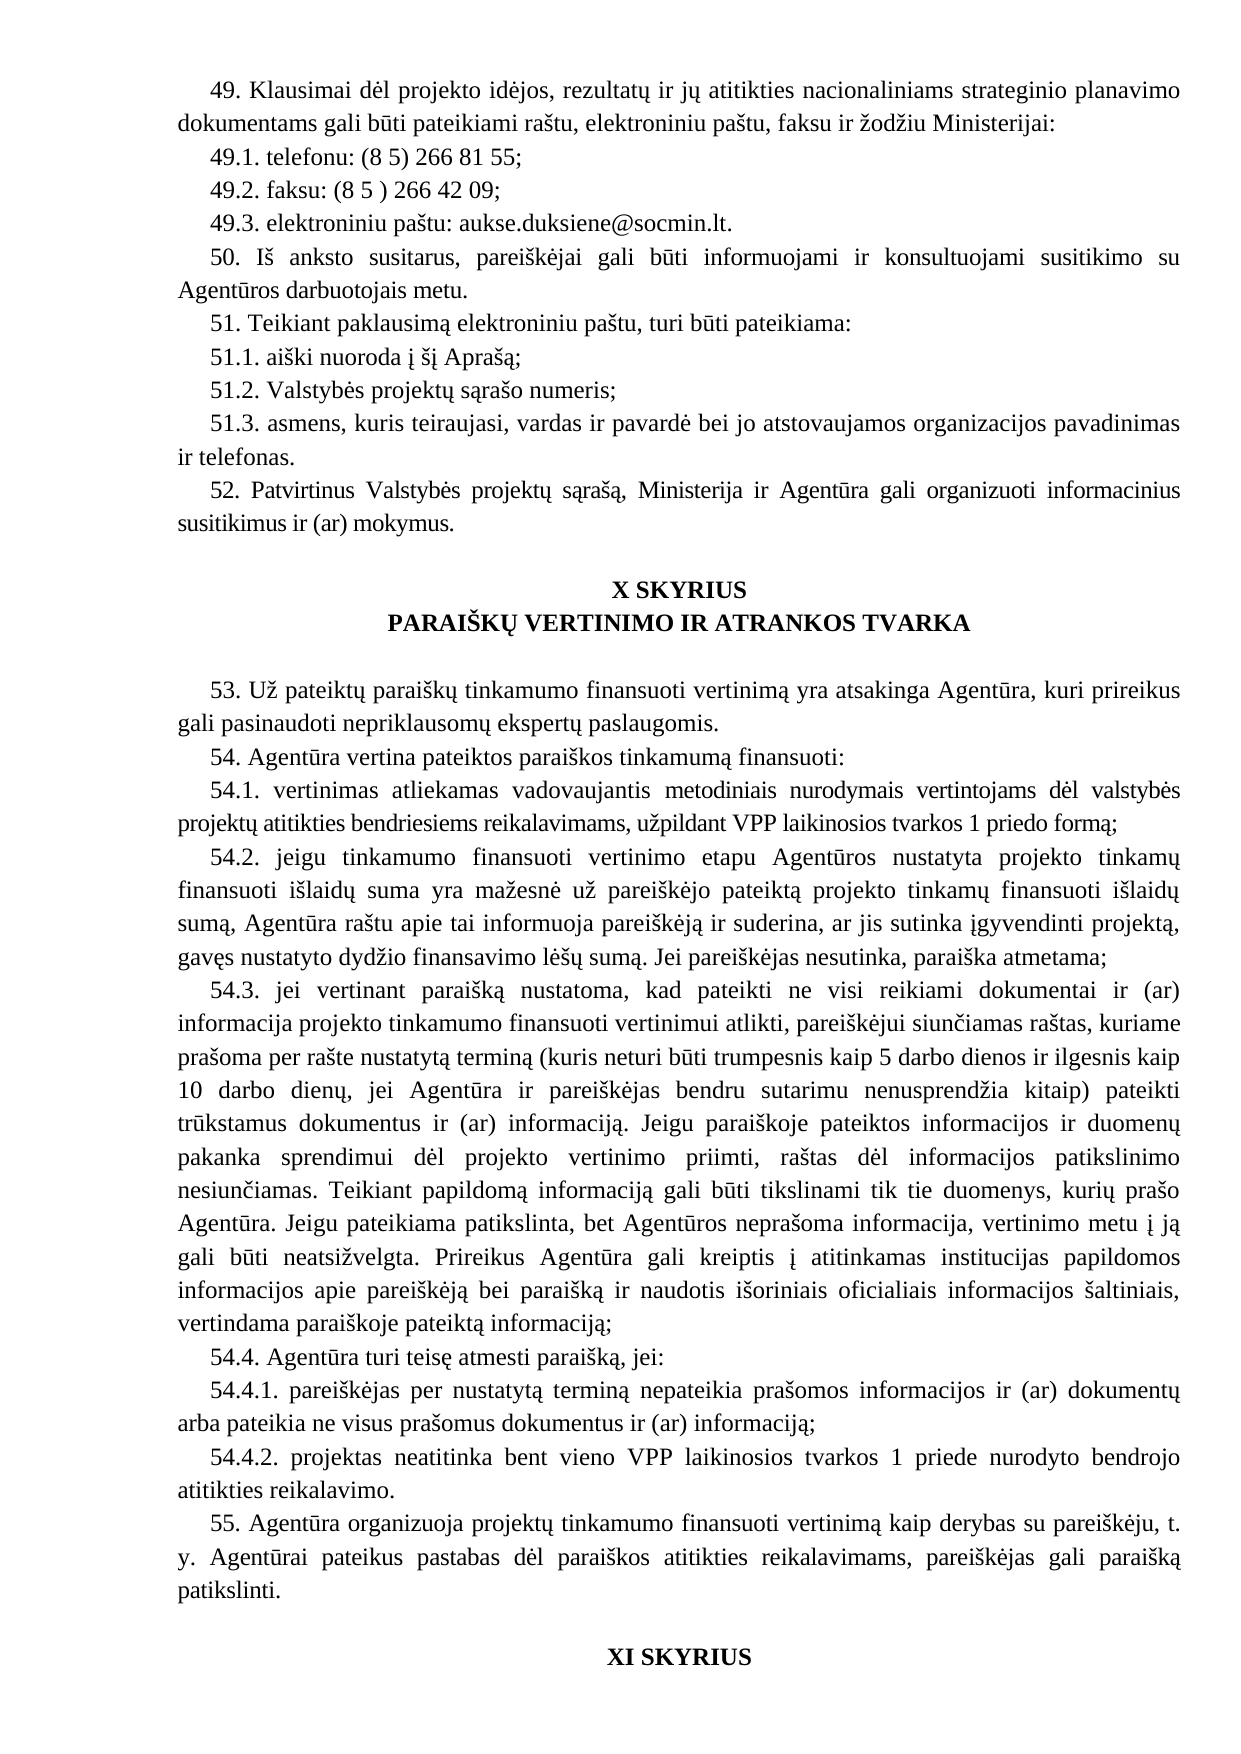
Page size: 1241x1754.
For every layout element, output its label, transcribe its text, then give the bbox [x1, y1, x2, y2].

text 49. Klausimai dėl projekto idėjos, rezultatų ir jų atitikties nacionaliniams strateginio planavimo dokumentams gali būti pateikiami raštu, elektroniniu paštu, faksu ir žodžiu Ministerijai: [177, 75, 1181, 137]
text 53. Už pateiktų paraiškų tinkamumo finansuoti vertinimą yra atsakinga Agentūra, kuri prireikus gali pasinaudoti nepriklausomų ekspertų paslaugomis. [177, 675, 1181, 737]
text 54.4.1. pareiškėjas per nustatytą terminą nepateikia prašomos informacijos ir (ar) dokumentų arba pateikia ne visus prašomus dokumentus ir (ar) informaciją; [177, 1375, 1181, 1437]
text 49.1. telefonu: (8 5) 266 81 55; [177, 142, 1181, 170]
text 51.3. asmens, kuris teiraujasi, vardas ir pavardė bei jo atstovaujamos organizacijos pavadinimas ir telefonas. [177, 408, 1181, 470]
text 55. Agentūra organizuoja projektų tinkamumo finansuoti vertinimą kaip derybas su pareiškėju, t. y. Agentūrai pateikus pastabas dėl paraiškos atitikties reikalavimams, pareiškėjas gali paraišką patikslinti. [177, 1508, 1181, 1604]
text 49.3. elektroniniu paštu: aukse.duksiene@socmin.lt. [177, 208, 1181, 237]
text 54.4. Agentūra turi teisę atmesti paraišką, jei: [177, 1342, 1181, 1370]
text 49.2. faksu: (8 5 ) 266 42 09; [177, 175, 1181, 204]
text 50. Iš anksto susitarus, pareiškėjai gali būti informuojami ir konsultuojami susitikimo su Agentūros darbuotojais metu. [177, 242, 1181, 304]
text 51.1. aiški nuoroda į šį Aprašą; [177, 342, 1181, 370]
text 54.3. jei vertinant paraišką nustatoma, kad pateikti ne visi reikiami dokumentai ir (ar) informacija projekto tinkamumo finansuoti vertinimui atlikti, pareiškėjui siunčiamas raštas, kuriame prašoma per rašte nustatytą terminą (kuris neturi būti trumpesnis kaip 5 darbo dienos ir ilgesnis kaip 10 darbo dienų, jei Agentūra ir pareiškėjas bendru sutarimu nenusprendžia kitaip) pateikti trūkstamus dokumentus ir (ar) informaciją. Jeigu paraiškoje pateiktos informacijos ir duomenų pakanka sprendimui dėl projekto vertinimo priimti, raštas dėl informacijos patikslinimo nesiunčiamas. Teikiant papildomą informaciją gali būti tikslinami tik tie duomenys, kurių prašo Agentūra. Jeigu pateikiama patikslinta, bet Agentūros neprašoma informacija, vertinimo metu į ją gali būti neatsižvelgta. Prireikus Agentūra gali kreiptis į atitinkamas institucijas papildomos informacijos apie pareiškėją bei paraišką ir naudotis išoriniais oficialiais informacijos šaltiniais, vertindama paraiškoje pateiktą informaciją; [177, 975, 1181, 1337]
text 54.4.2. projektas neatitinka bent vieno VPP laikinosios tvarkos 1 priede nurodyto bendrojo atitikties reikalavimo. [177, 1442, 1181, 1504]
text 51. Teikiant paklausimą elektroniniu paštu, turi būti pateikiama: [177, 308, 1181, 337]
text X SKYRIUS [177, 575, 1181, 604]
text 54. Agentūra vertina pateiktos paraiškos tinkamumą finansuoti: [177, 742, 1181, 770]
text 54.2. jeigu tinkamumo finansuoti vertinimo etapu Agentūros nustatyta projekto tinkamų finansuoti išlaidų suma yra mažesnė už pareiškėjo pateiktą projekto tinkamų finansuoti išlaidų sumą, Agentūra raštu apie tai informuoja pareiškėją ir suderina, ar jis sutinka įgyvendinti projektą, gavęs nustatyto dydžio finansavimo lėšų sumą. Jei pareiškėjas nesutinka, paraiška atmetama; [177, 842, 1181, 970]
text PARAIŠKŲ VERTINIMO IR ATRANKOS TVARKA [177, 608, 1181, 637]
text XI SKYRIUS [177, 1642, 1181, 1670]
text 52. Patvirtinus Valstybės projektų sąrašą, Ministerija ir Agentūra gali organizuoti informacinius susitikimus ir (ar) mokymus. [177, 475, 1181, 537]
text 54.1. vertinimas atliekamas vadovaujantis metodiniais nurodymais vertintojams dėl valstybės projektų atitikties bendriesiems reikalavimams, užpildant VPP laikinosios tvarkos 1 priedo formą; [177, 775, 1181, 837]
text 51.2. Valstybės projektų sąrašo numeris; [177, 375, 1181, 404]
